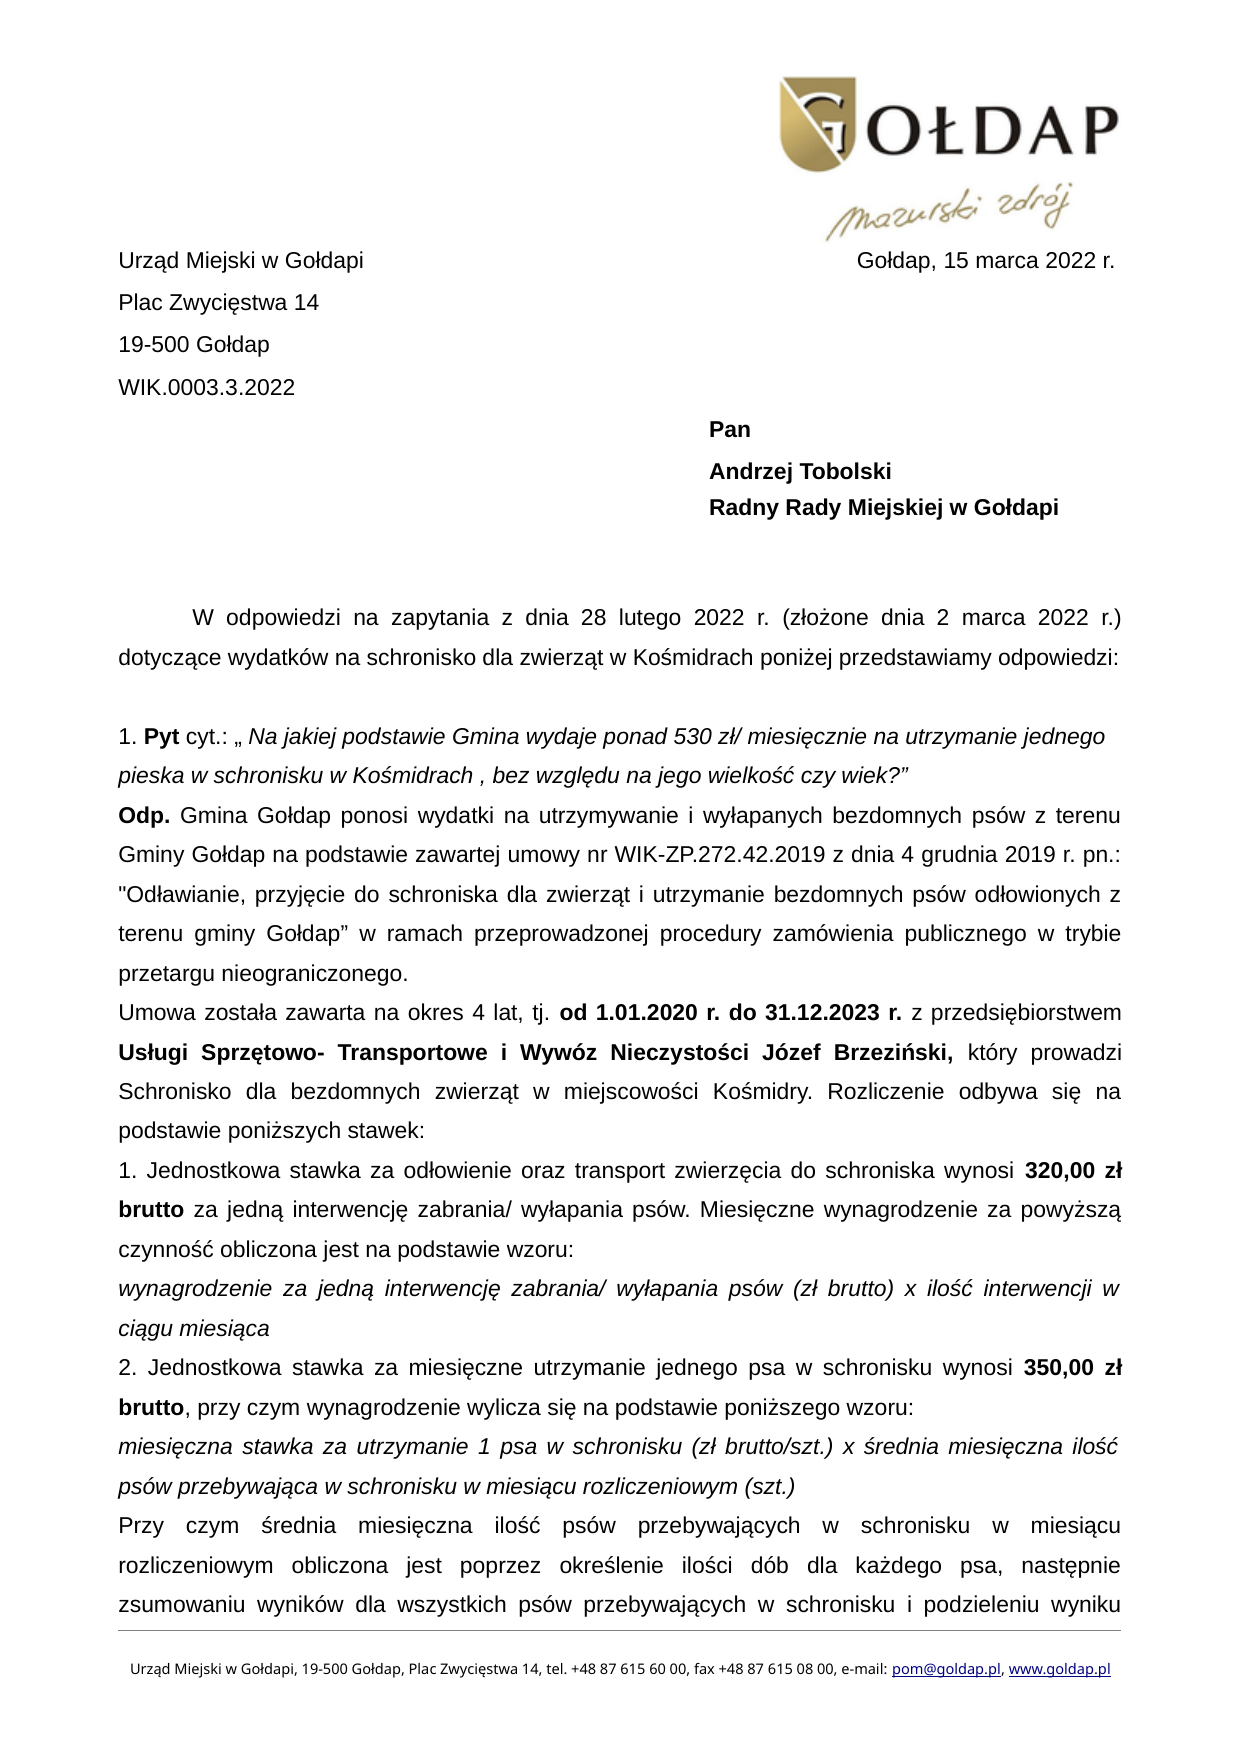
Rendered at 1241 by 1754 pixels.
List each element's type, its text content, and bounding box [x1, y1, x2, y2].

text Pan [118, 416, 1122, 442]
text miesięczna stawka za utrzymanie 1 psa w schronisku (zł brutto/szt.) x średnia miesięczna ilość psów przebywająca w schronisku w miesiącu rozliczeniowym (szt.) [118, 1433, 1122, 1499]
text 19-500 Gołdap [118, 331, 1122, 358]
text Urząd Miejski w Gołdapi Gołdap, 15 marca 2022 r. [118, 167, 1122, 273]
text Przy czym średnia miesięczna ilość psów przebywających w schronisku w miesiącu rozliczeniowym obliczona jest poprzez określenie ilości dób dla każdego psa, następnie zsumowaniu wyników dla wszystkich psów przebywających w schronisku i podzieleniu wyniku [118, 1512, 1122, 1618]
text Plac Zwycięstwa 14 [118, 289, 1122, 316]
text Radny Rady Miejskiej w Gołdapi [118, 494, 1122, 520]
text Andrzej Tobolski [635, 458, 1122, 484]
text Odp. Gmina Gołdap ponosi wydatki na utrzymywanie i wyłapanych bezdomnych psów z terenu Gminy Gołdap na podstawie zawartej umowy nr WIK-ZP.272.42.2019 z dnia 4 grudnia 2019 r. pn.: "Odławianie, przyjęcie do schroniska dla zwierząt i utrzymanie bezdomnych psów odłowionych z terenu gminy Gołdap” w ramach przeprowadzonej procedury zamówienia publicznego w trybie przetargu nieograniczonego. [118, 802, 1122, 986]
text Umowa została zawarta na okres 4 lat, tj. od 1.01.2020 r. do 31.12.2023 r. z przedsiębiorstwem Usługi Sprzętowo- Transportowe i Wywóz Nieczystości Józef Brzeziński, który prowadzi Schronisko dla bezdomnych zwierząt w miejscowości Kośmidry. Rozliczenie odbywa się na podstawie poniższych stawek: [118, 999, 1122, 1144]
text WIK.0003.3.2022 [118, 373, 1122, 400]
text W odpowiedzi na zapytania z dnia 28 lutego 2022 r. (złożone dnia 2 marca 2022 r.) dotyczące wydatków na schronisko dla zwierząt w Kośmidrach poniżej przedstawiamy odpowiedzi: [118, 604, 1122, 670]
text 1. Pyt cyt.: „ Na jakiej podstawie Gmina wydaje ponad 530 zł/ miesięcznie na utrzymanie jednego pieska w schronisku w Kośmidrach , bez względu na jego wielkość czy wiek?” [118, 723, 1122, 788]
text 1. Jednostkowa stawka za odłowienie oraz transport zwierzęcia do schroniska wynosi 320,00 zł brutto za jedną interwencję zabrania/ wyłapania psów. Miesięczne wynagrodzenie za powyższą czynność obliczona jest na podstawie wzoru: [118, 1157, 1122, 1262]
text 2. Jednostkowa stawka za miesięczne utrzymanie jednego psa w schronisku wynosi 350,00 zł brutto, przy czym wynagrodzenie wylicza się na podstawie poniższego wzoru: [118, 1354, 1122, 1420]
text wynagrodzenie za jedną interwencję zabrania/ wyłapania psów (zł brutto) x ilość interwencji w ciągu miesiąca [118, 1275, 1122, 1341]
